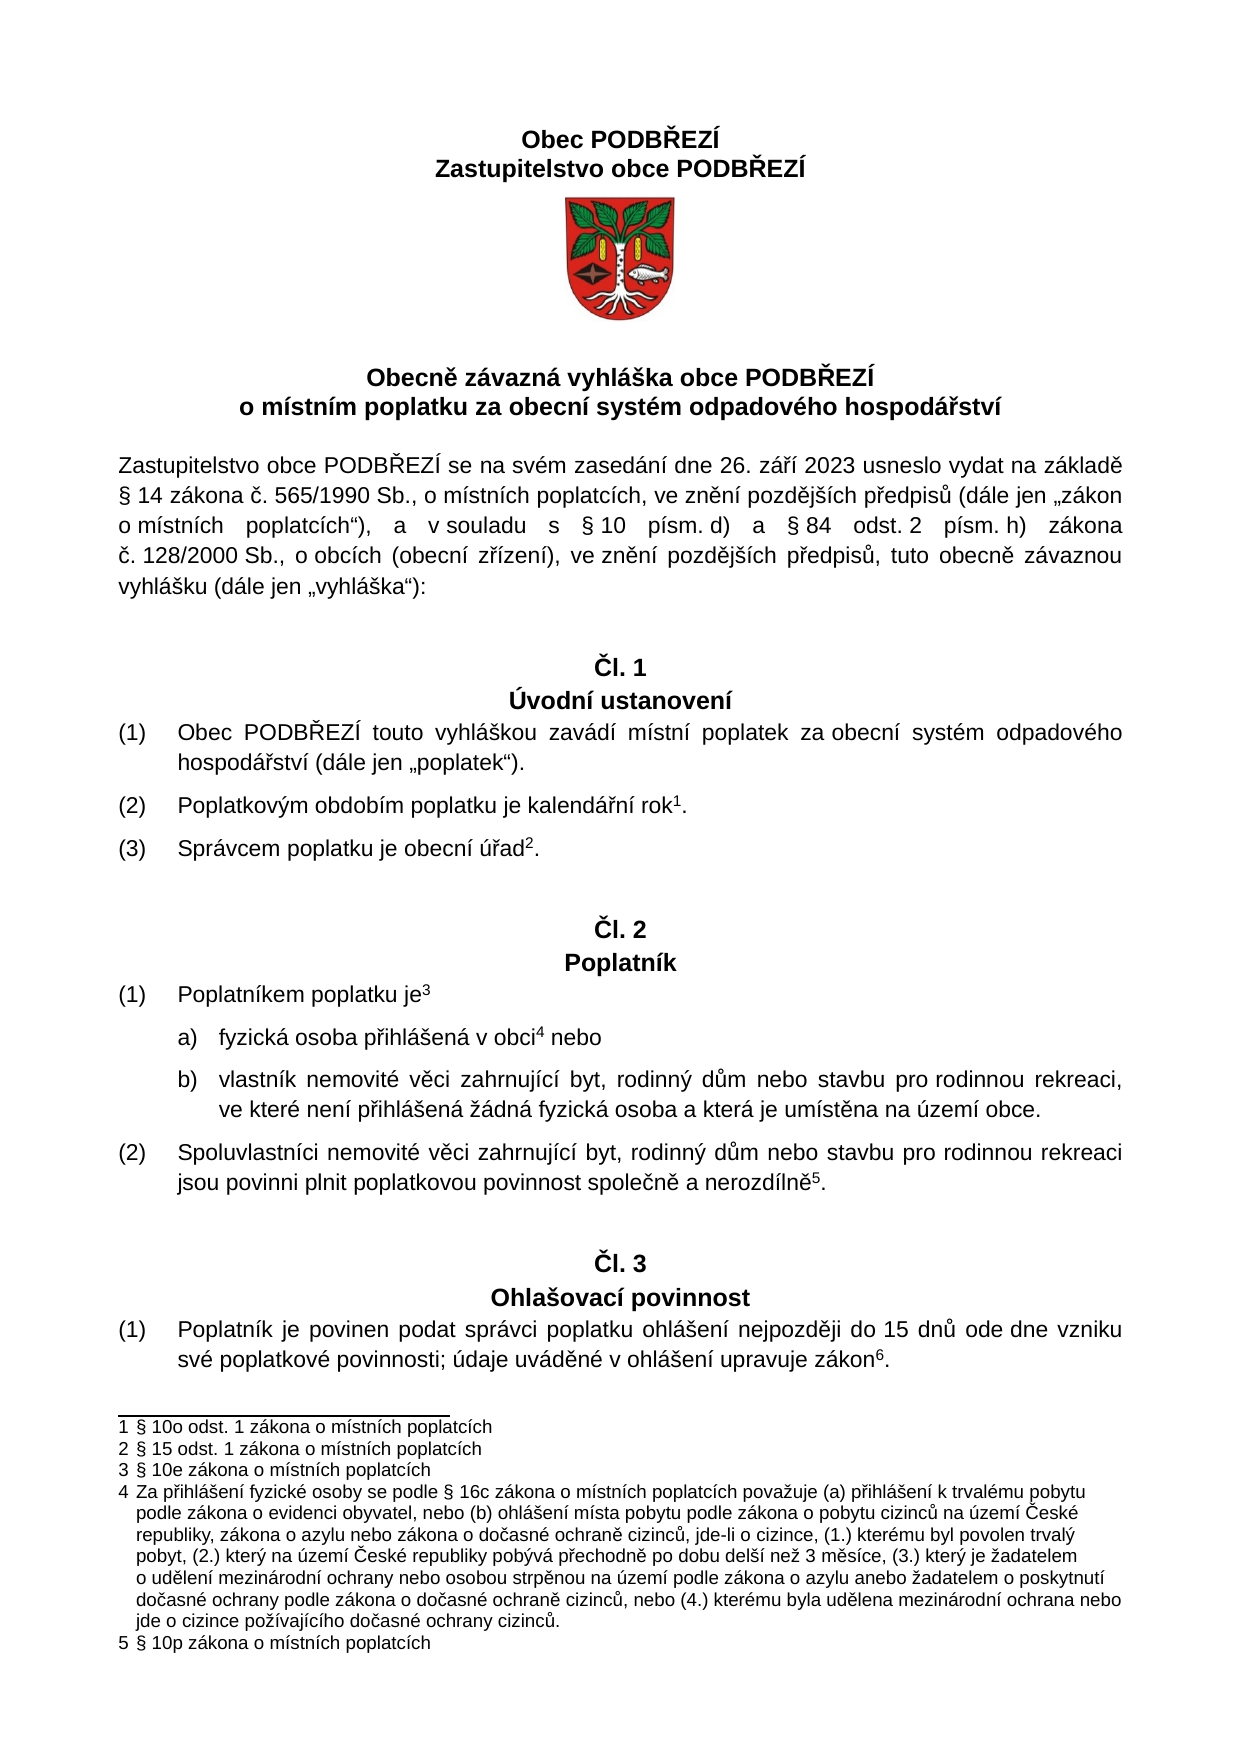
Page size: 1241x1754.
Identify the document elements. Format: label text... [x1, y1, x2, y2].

subtitle Obecně závazná vyhláška obce PODBŘEZÍ o místním poplatku za obecní systém odpadového hospodářství [118, 363, 1122, 421]
list Správcem poplatku je obecní úřad. [118, 834, 1122, 861]
list § 10e zákona o místních poplatcích [118, 1459, 1122, 1481]
list Obec PODBŘEZÍ touto vyhláškou zavádí místní poplatek za obecní systém odpadového hospodářství (dále jen „poplatek“). [118, 719, 1122, 775]
list Poplatník je povinen podat správci poplatku ohlášení nejpozději do 15 dnů ode dne vzniku své poplatkové povinnosti; údaje uváděné v ohlášení upravuje zákon. [118, 1316, 1122, 1372]
list vlastník nemovité věci zahrnující byt, rodinný dům nebo stavbu pro rodinnou rekreaci, ve které není přihlášená žádná fyzická osoba a která je umístěna na území obce. [177, 1066, 1122, 1123]
text Zastupitelstvo obce PODBŘEZÍ se na svém zasedání dne 26. září 2023 usneslo vydat na základě § 14 zákona č. 565/1990 Sb., o místních poplatcích, ve znění pozdějších předpisů (dále jen „zákon o místních poplatcích“), a v souladu s § 10 písm. d) a § 84 odst. 2 písm. h) zákona č. 128/2000 Sb., o obcích (obecní zřízení), ve znění pozdějších předpisů, tuto obecně závaznou vyhlášku (dále jen „vyhláška“): [118, 452, 1122, 599]
list § 10p zákona o místních poplatcích [118, 1632, 1122, 1653]
list fyzická osoba přihlášená v obci nebo [177, 1023, 1122, 1050]
list Poplatkovým obdobím poplatku je kalendářní rok. [118, 792, 1122, 818]
list § 15 odst. 1 zákona o místních poplatcích [118, 1437, 1122, 1459]
subtitle Čl. 1 Úvodní ustanovení [118, 653, 1122, 714]
list Spoluvlastníci nemovité věci zahrnující byt, rodinný dům nebo stavbu pro rodinnou rekreaci jsou povinni plnit poplatkovou povinnost společně a nerozdílně. [118, 1139, 1122, 1196]
subtitle Čl. 3 Ohlašovací povinnost [118, 1249, 1122, 1311]
list Poplatníkem poplatku je [118, 981, 1122, 1007]
text Obec PODBŘEZÍ Zastupitelstvo obce PODBŘEZÍ [118, 125, 1122, 183]
subtitle Čl. 2 Poplatník [118, 915, 1122, 976]
list § 10o odst. 1 zákona o místních poplatcích [118, 1416, 1122, 1437]
list Za přihlášení fyzické osoby se podle § 16c zákona o místních poplatcích považuje (a) přihlášení k trvalému pobytu podle zákona o evidenci obyvatel, nebo (b) ohlášení místa pobytu podle zákona o pobytu cizinců na území České republiky, zákona o azylu nebo zákona o dočasné ochraně cizinců, jde-li o cizince, (1.) kterému byl povolen trvalý pobyt, (2.) který na území České republiky pobývá přechodně po dobu delší než 3 měsíce, (3.) který je žadatelem o udělení mezinárodní ochrany nebo osobou strpěnou na území podle zákona o azylu anebo žadatelem o poskytnutí dočasné ochrany podle zákona o dočasné ochraně cizinců, nebo (4.) kterému byla udělena mezinárodní ochrana nebo jde o cizince požívajícího dočasné ochrany cizinců. [118, 1481, 1122, 1632]
